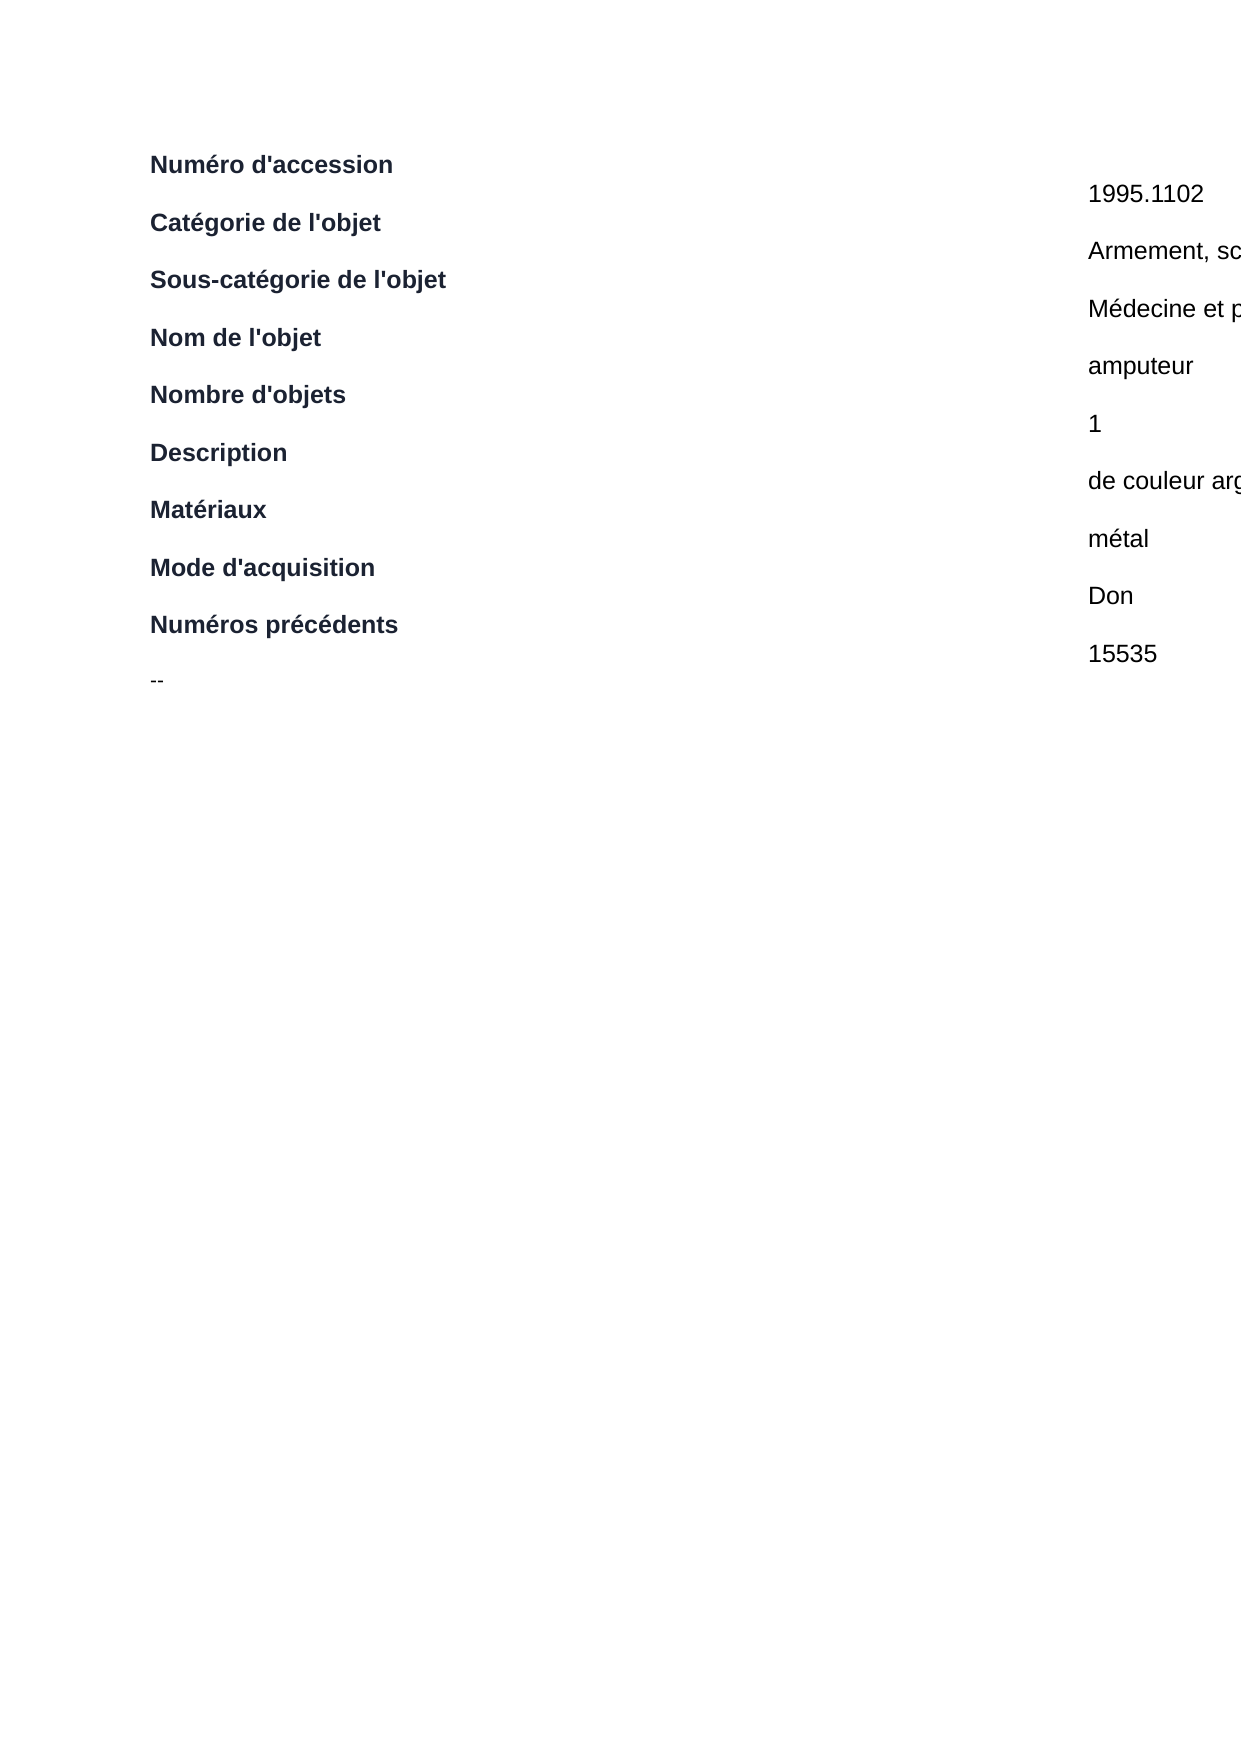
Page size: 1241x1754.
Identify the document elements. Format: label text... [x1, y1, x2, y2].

text de couleur argent métallique. En forme de pistolet. Lame mobile et ajustable au moyen d'une vis. Inscriptions [1088, 466, 1240, 495]
text Mode d'acquisition [150, 552, 1090, 581]
text Matériaux [150, 495, 1090, 524]
text 1995.1102 [1088, 179, 1240, 207]
text Description [150, 437, 1090, 466]
text amputeur [1088, 351, 1240, 380]
text 1 [1088, 409, 1240, 437]
text Nom de l'objet [150, 322, 1090, 351]
text Nombre d'objets [150, 380, 1090, 409]
text Sous-catégorie de l'objet [150, 265, 1090, 294]
text -- [150, 667, 1090, 691]
text Catégorie de l'objet [150, 207, 1090, 236]
text Médecine et psychologie [1088, 294, 1240, 322]
text 15535 [1088, 639, 1240, 667]
text Numéro d'accession [150, 150, 1090, 179]
text Numéros précédents [150, 610, 1090, 639]
text métal [1088, 524, 1240, 552]
text Don [1088, 581, 1240, 610]
text Armement, sciences et technologies [1088, 236, 1240, 265]
